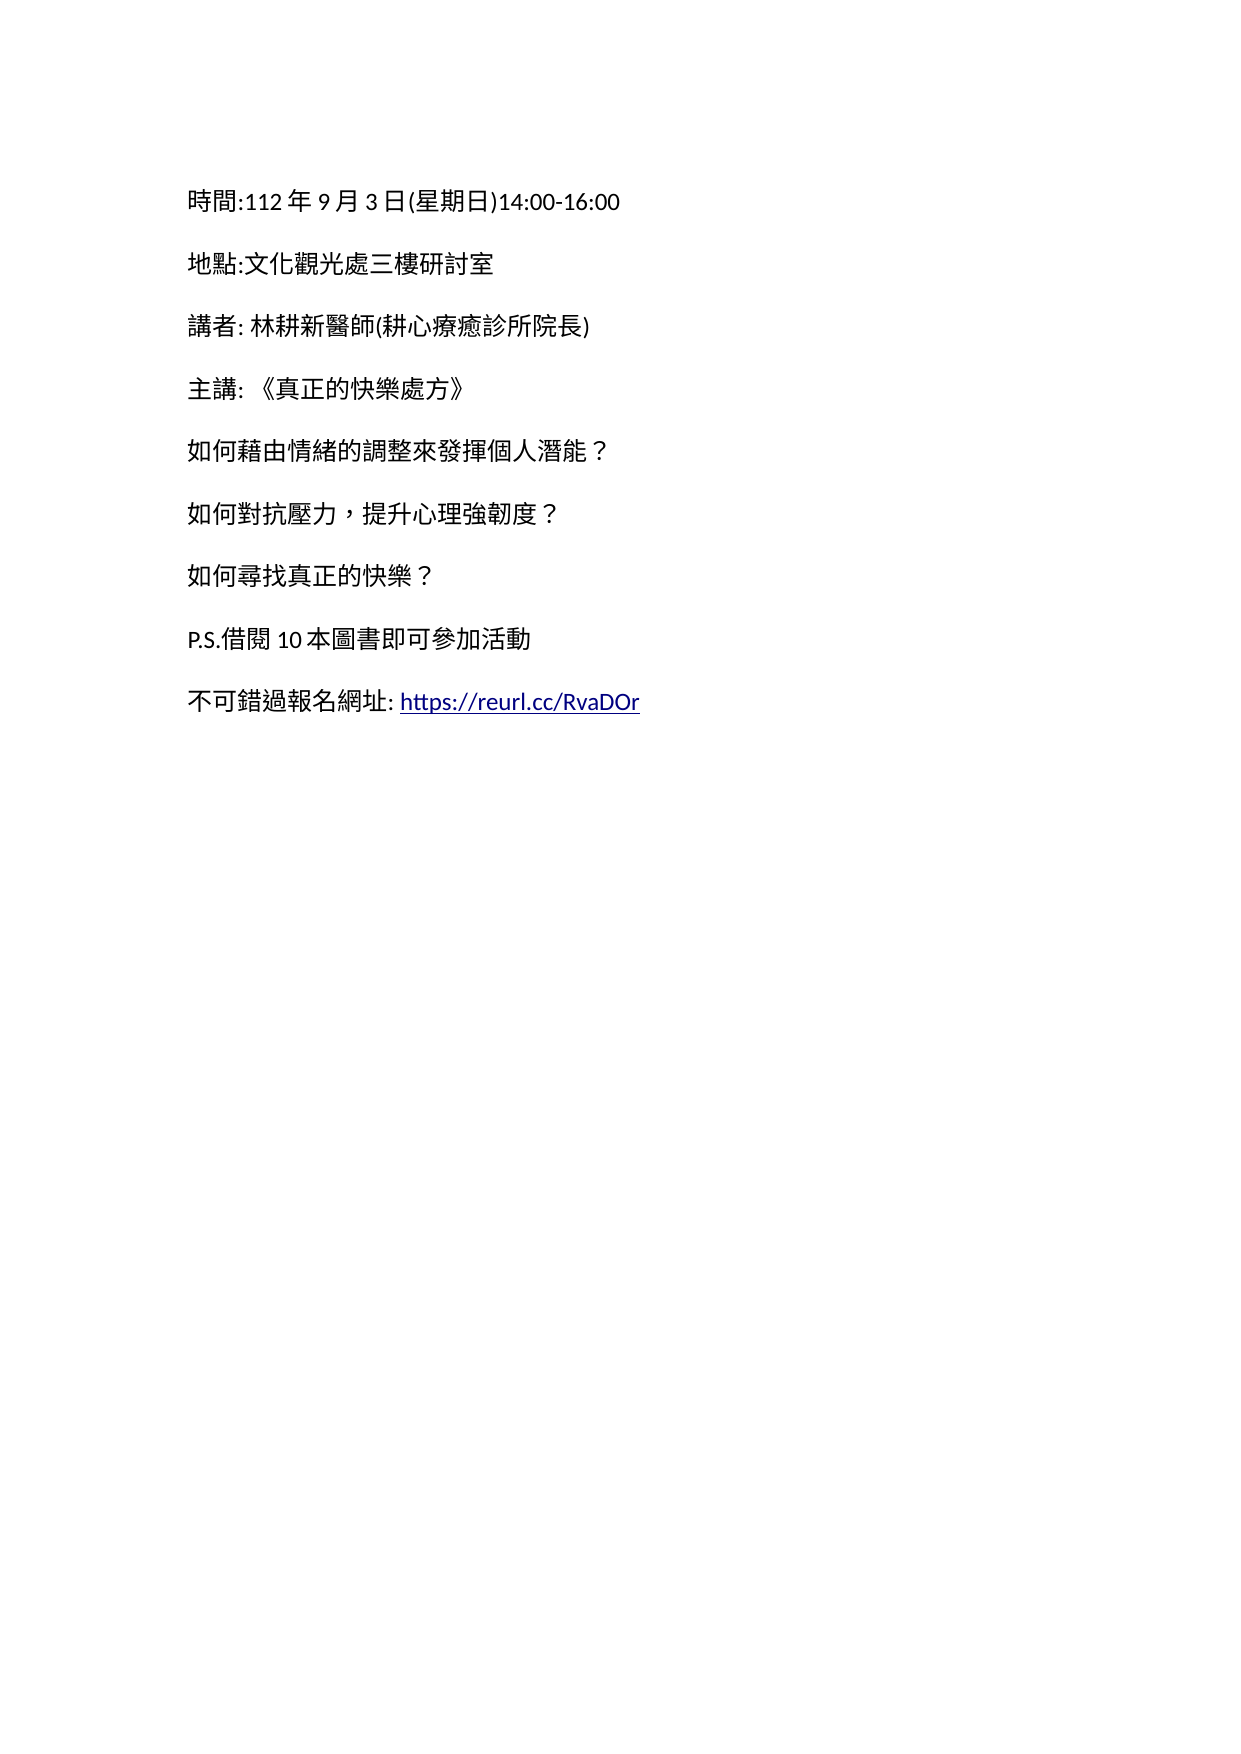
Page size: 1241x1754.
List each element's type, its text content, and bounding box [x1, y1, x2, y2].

text 時間:112年9月3日(星期日)14:00-16:00 [187, 158, 1053, 221]
text 如何對抗壓力，提升心理強韌度？ [187, 471, 1053, 533]
text 地點:文化觀光處三樓研討室 [187, 221, 1053, 283]
text 講者: 林耕新醫師(耕心療癒診所院長) [187, 283, 1053, 346]
text P.S.借閱10本圖書即可參加活動 [187, 596, 1053, 658]
text 主講: 《真正的快樂處方》 [187, 346, 1053, 408]
text 如何藉由情緒的調整來發揮個人潛能？ [187, 408, 1053, 471]
text 如何尋找真正的快樂？ [187, 533, 1053, 596]
text 不可錯過報名網址: https://reurl.cc/RvaDOr [187, 658, 1053, 721]
